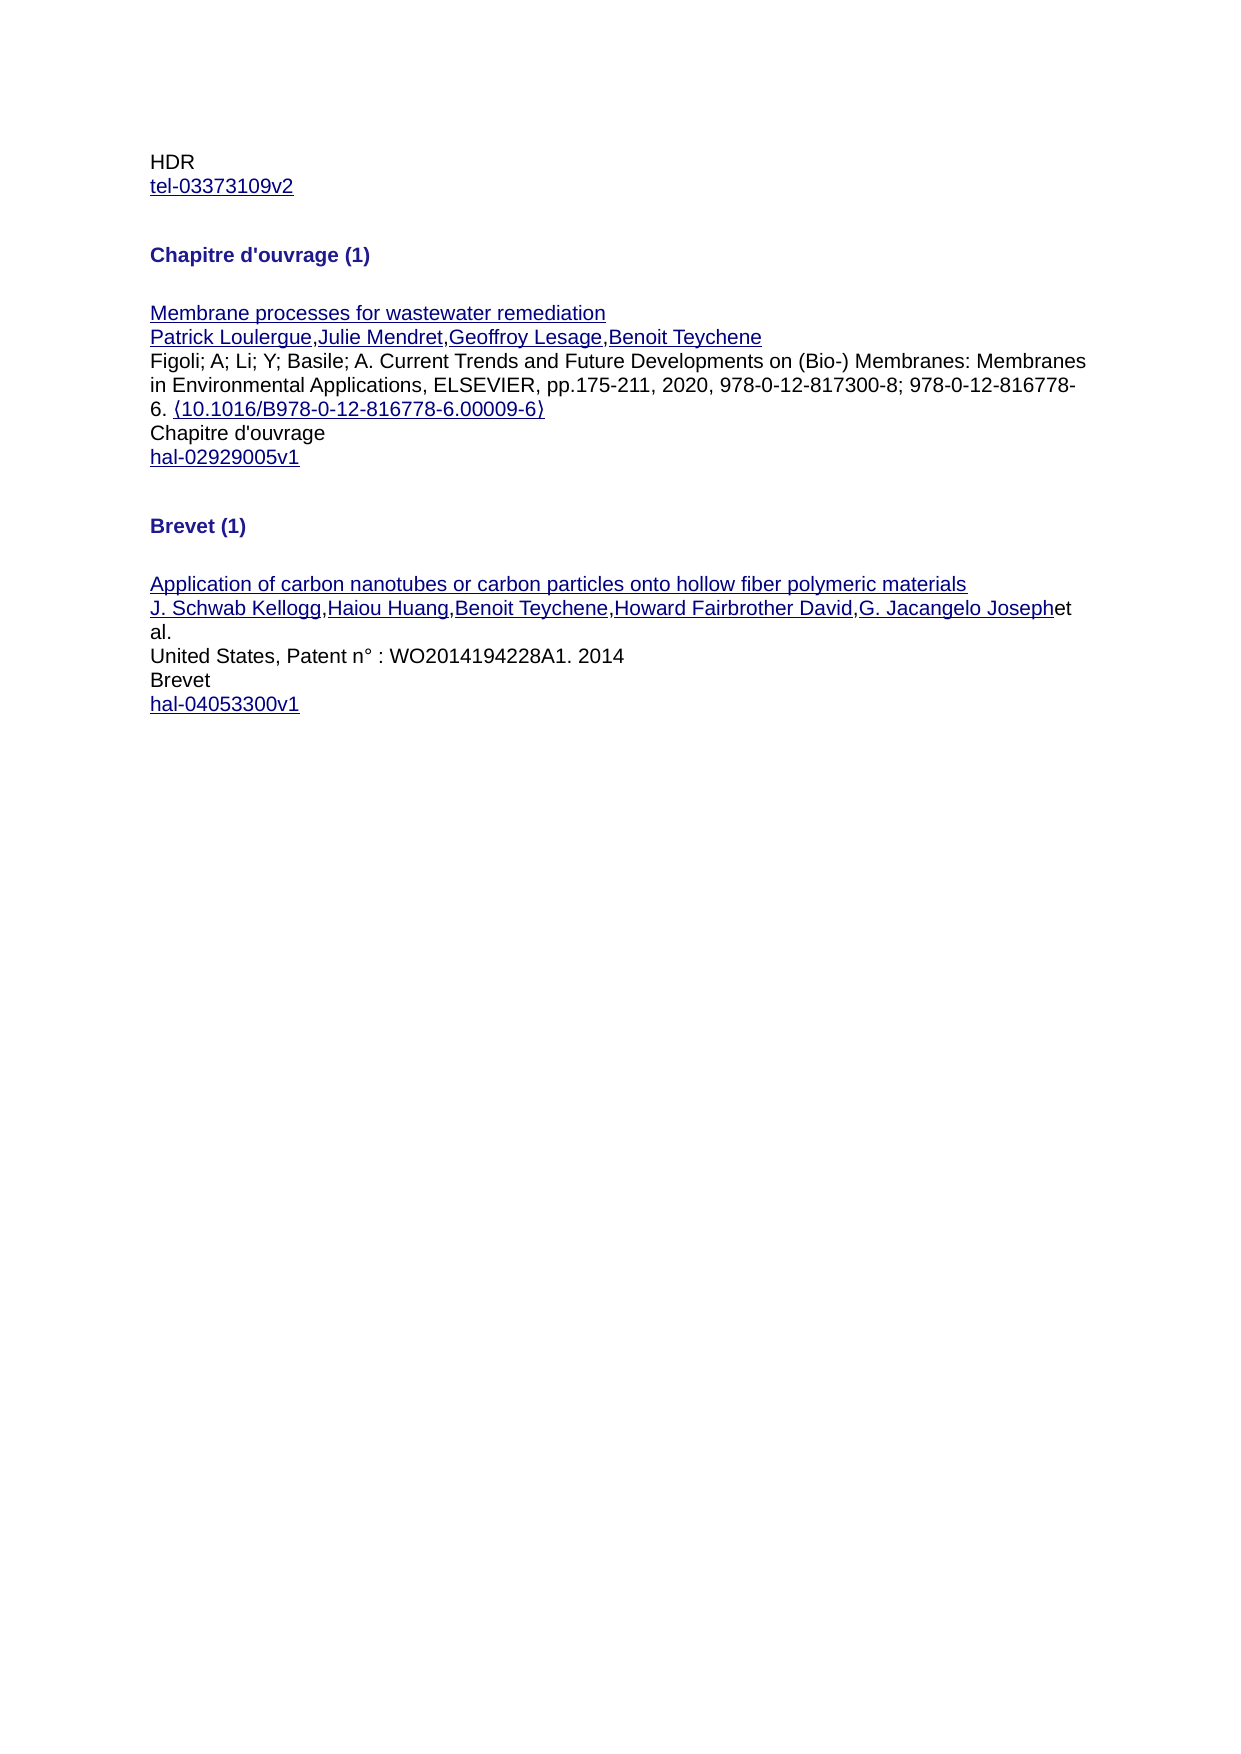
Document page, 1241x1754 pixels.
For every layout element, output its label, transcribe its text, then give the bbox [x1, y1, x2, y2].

table_header Membrane processes for wastewater remediation Patrick Loulergue,Julie Mendret,Geoffroy Lesage,Benoit Teychene Figoli; A; Li; Y; Basile; A. Current Trends and Future Developments on (Bio-) Membranes: Membranes in Environmental Applications, ELSEVIER, pp.175-211, 2020, 978-0-12-817300-8; 978-0-12-816778-6. ⟨10.1016/B978-0-12-816778-6.00009-6⟩ Chapitre d'ouvrage hal-02929005v1 [150, 301, 1090, 469]
subtitle Chapitre d'ouvrage (1) [150, 243, 1090, 267]
table_header Application of carbon nanotubes or carbon particles onto hollow fiber polymeric materials J. Schwab Kellogg,Haiou Huang,Benoit Teychene,Howard Fairbrother David,G. Jacangelo Josephet al. United States, Patent n° : WO2014194228A1. 2014 Brevet hal-04053300v1 [150, 572, 1090, 716]
table_header HDR tel-03373109v2 [150, 150, 1090, 198]
subtitle Brevet (1) [150, 513, 1090, 537]
